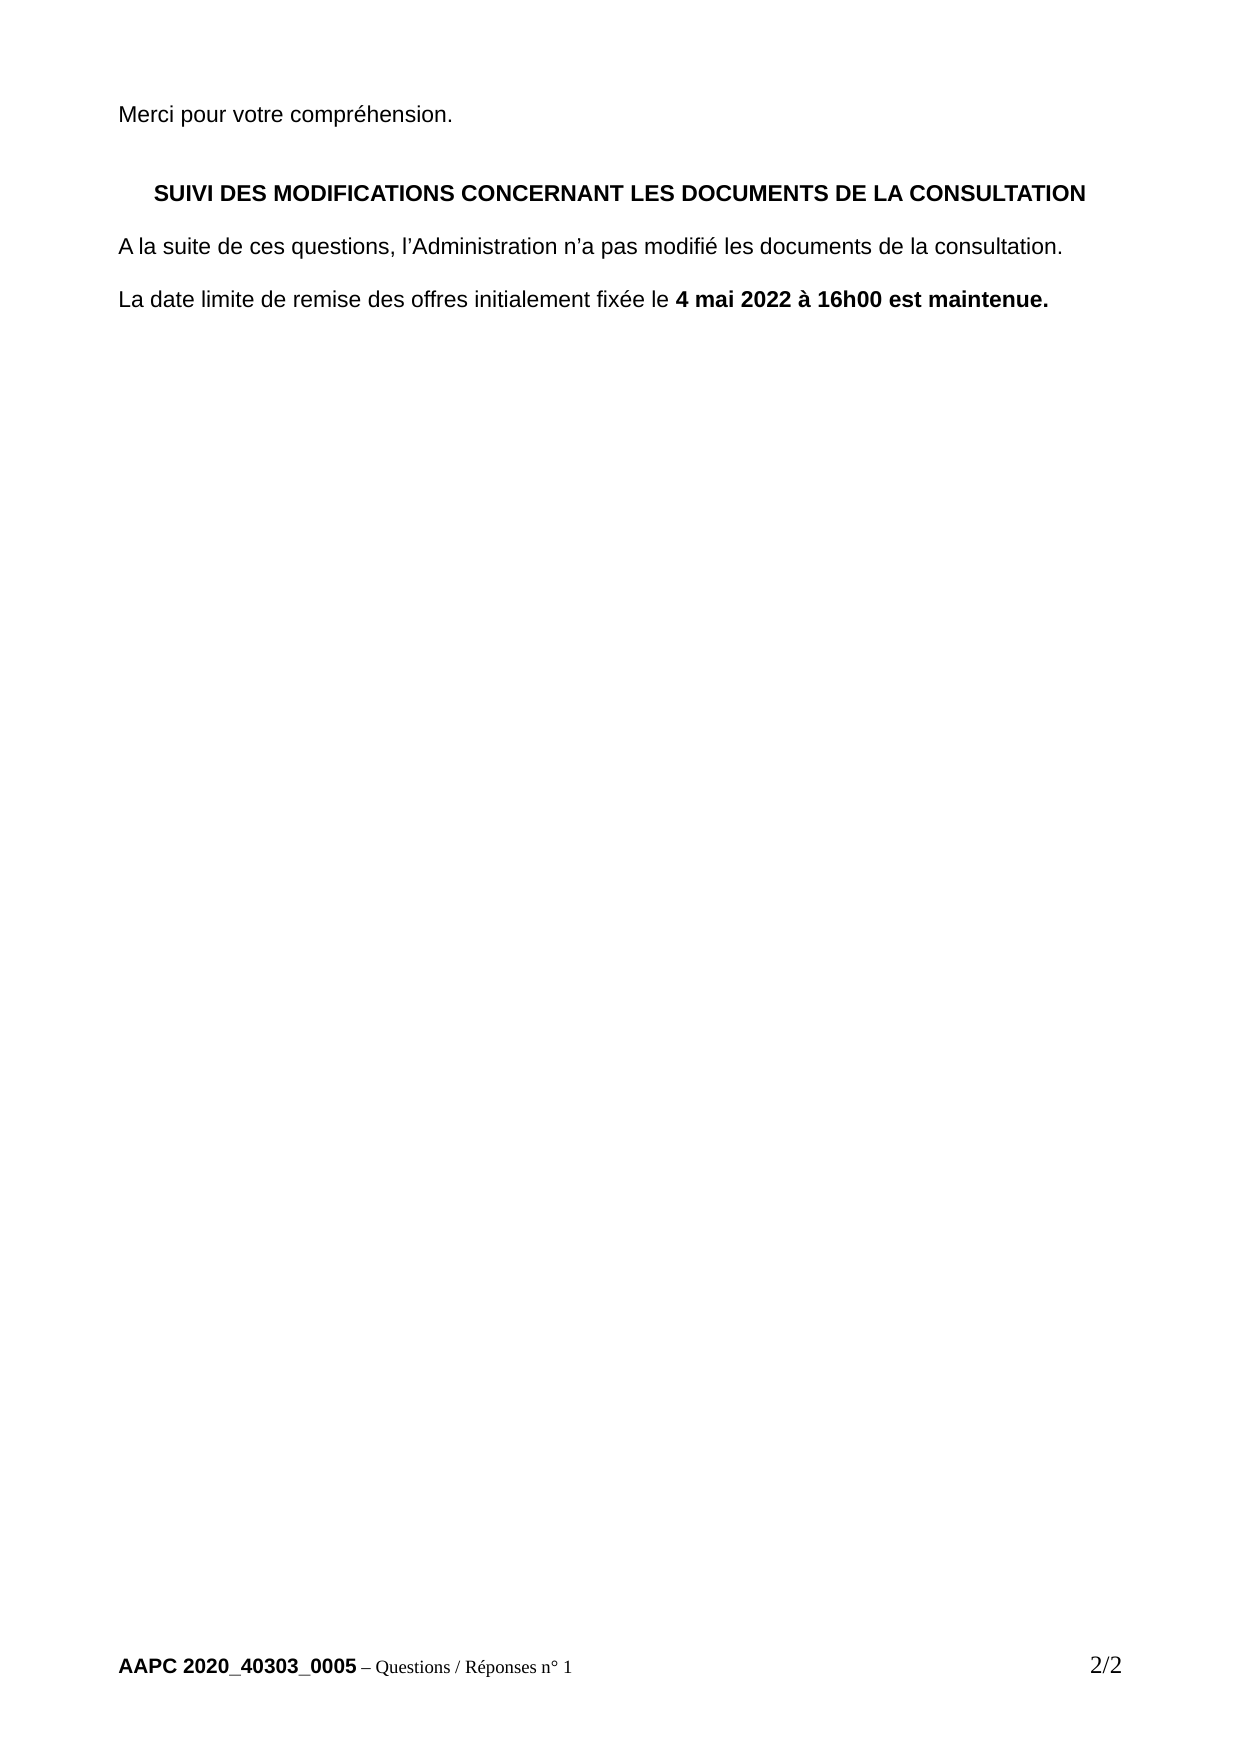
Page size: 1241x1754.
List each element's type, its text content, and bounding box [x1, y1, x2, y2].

text A la suite de ces questions, l’Administration n’a pas modifié les documents de la consultation. [118, 233, 1122, 259]
text La date limite de remise des offres initialement fixée le 4 mai 2022 à 16h00 est maintenue. [118, 286, 1122, 312]
text Merci pour votre compréhension. [118, 101, 1122, 128]
text SUIVI DES MODIFICATIONS CONCERNANT LES DOCUMENTS DE LA CONSULTATION [118, 180, 1122, 207]
